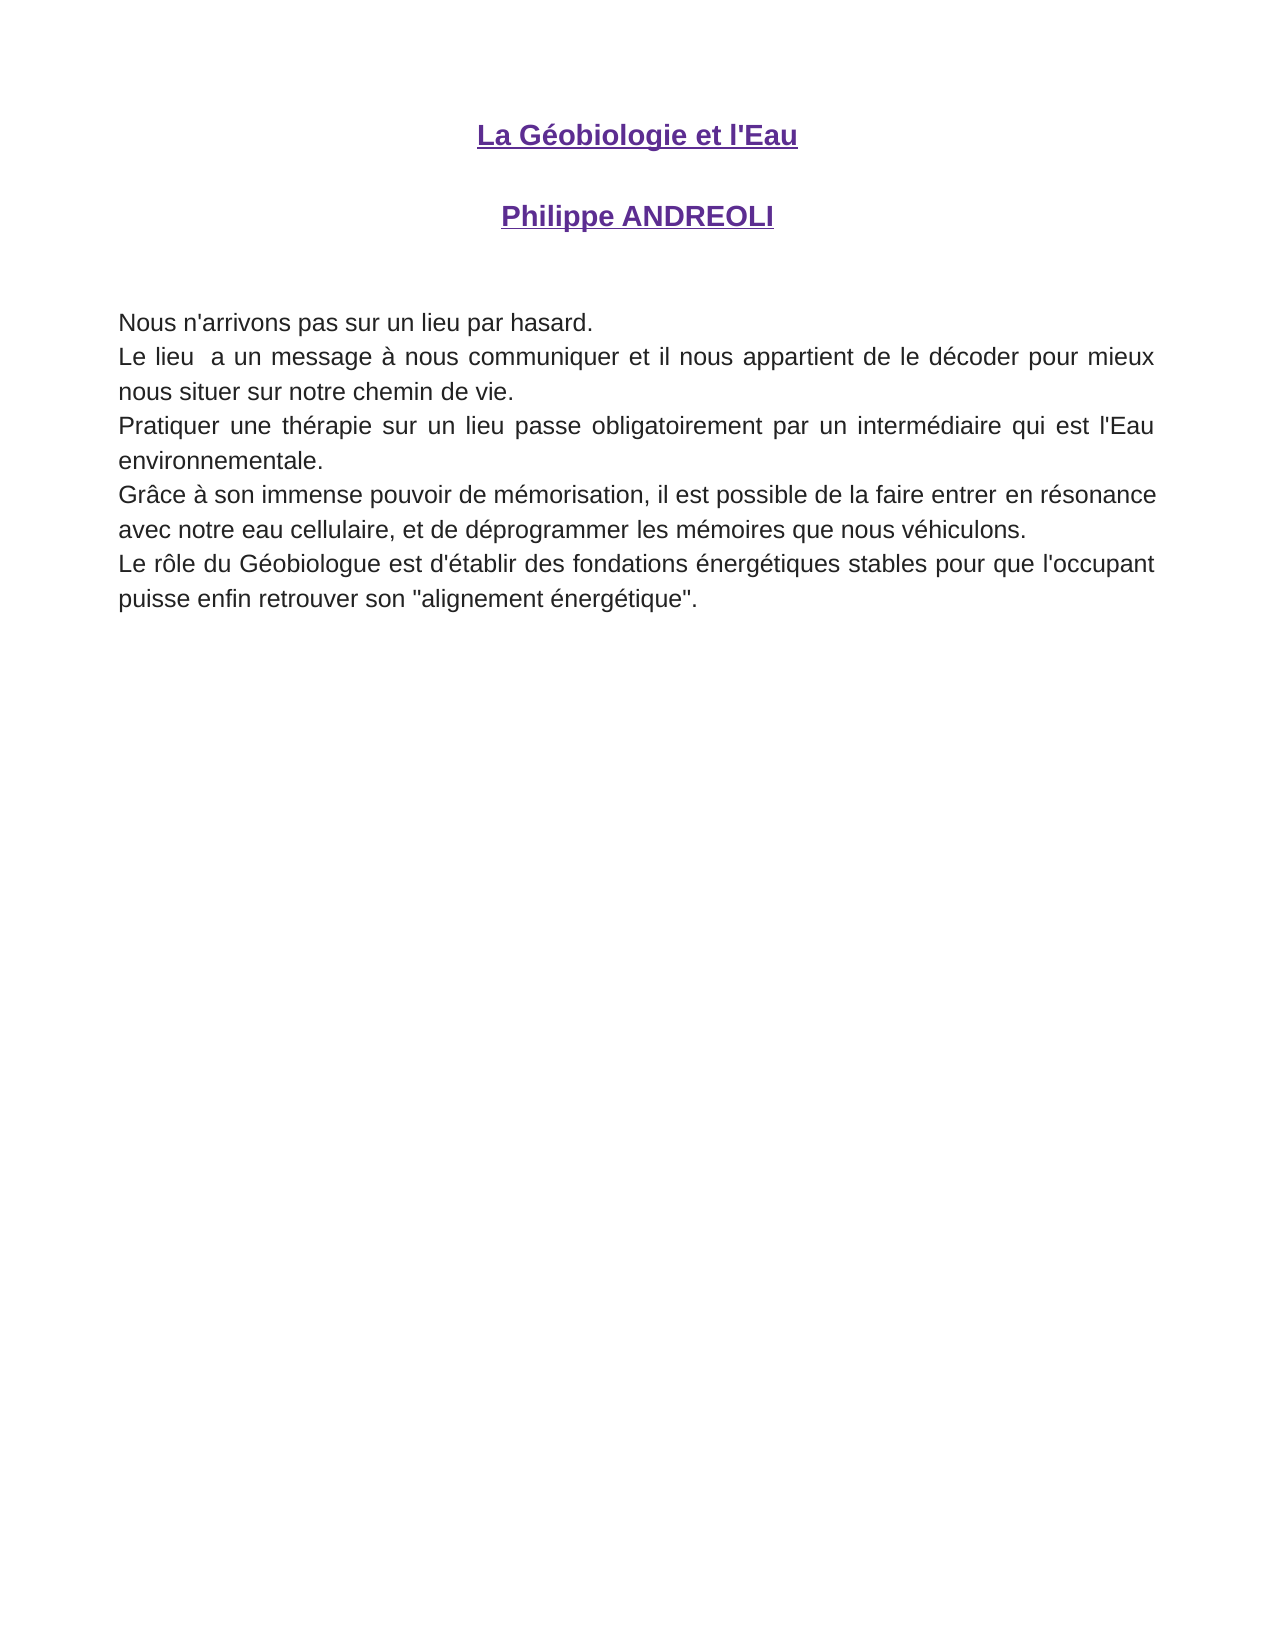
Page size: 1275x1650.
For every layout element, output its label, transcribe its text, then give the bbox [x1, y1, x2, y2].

text Nous n'arrivons pas sur un lieu par hasard. [118, 308, 1157, 336]
text Pratiquer une thérapie sur un lieu passe obligatoirement par un intermédiaire qui est l'Eau environnementale. [118, 411, 1157, 474]
text Philippe ANDREOLI [118, 198, 1157, 232]
text La Géobiologie et l'Eau [118, 118, 1157, 152]
text Le rôle du Géobiologue est d'établir des fondations énergétiques stables pour que l'occupant puisse enfin retrouver son "alignement énergétique". [118, 549, 1157, 612]
text Grâce à son immense pouvoir de mémorisation, il est possible de la faire entrer en résonance avec notre eau cellulaire, et de déprogrammer les mémoires que nous véhiculons. [118, 480, 1157, 543]
text Le lieu a un message à nous communiquer et il nous appartient de le décoder pour mieux nous situer sur notre chemin de vie. [118, 342, 1157, 405]
